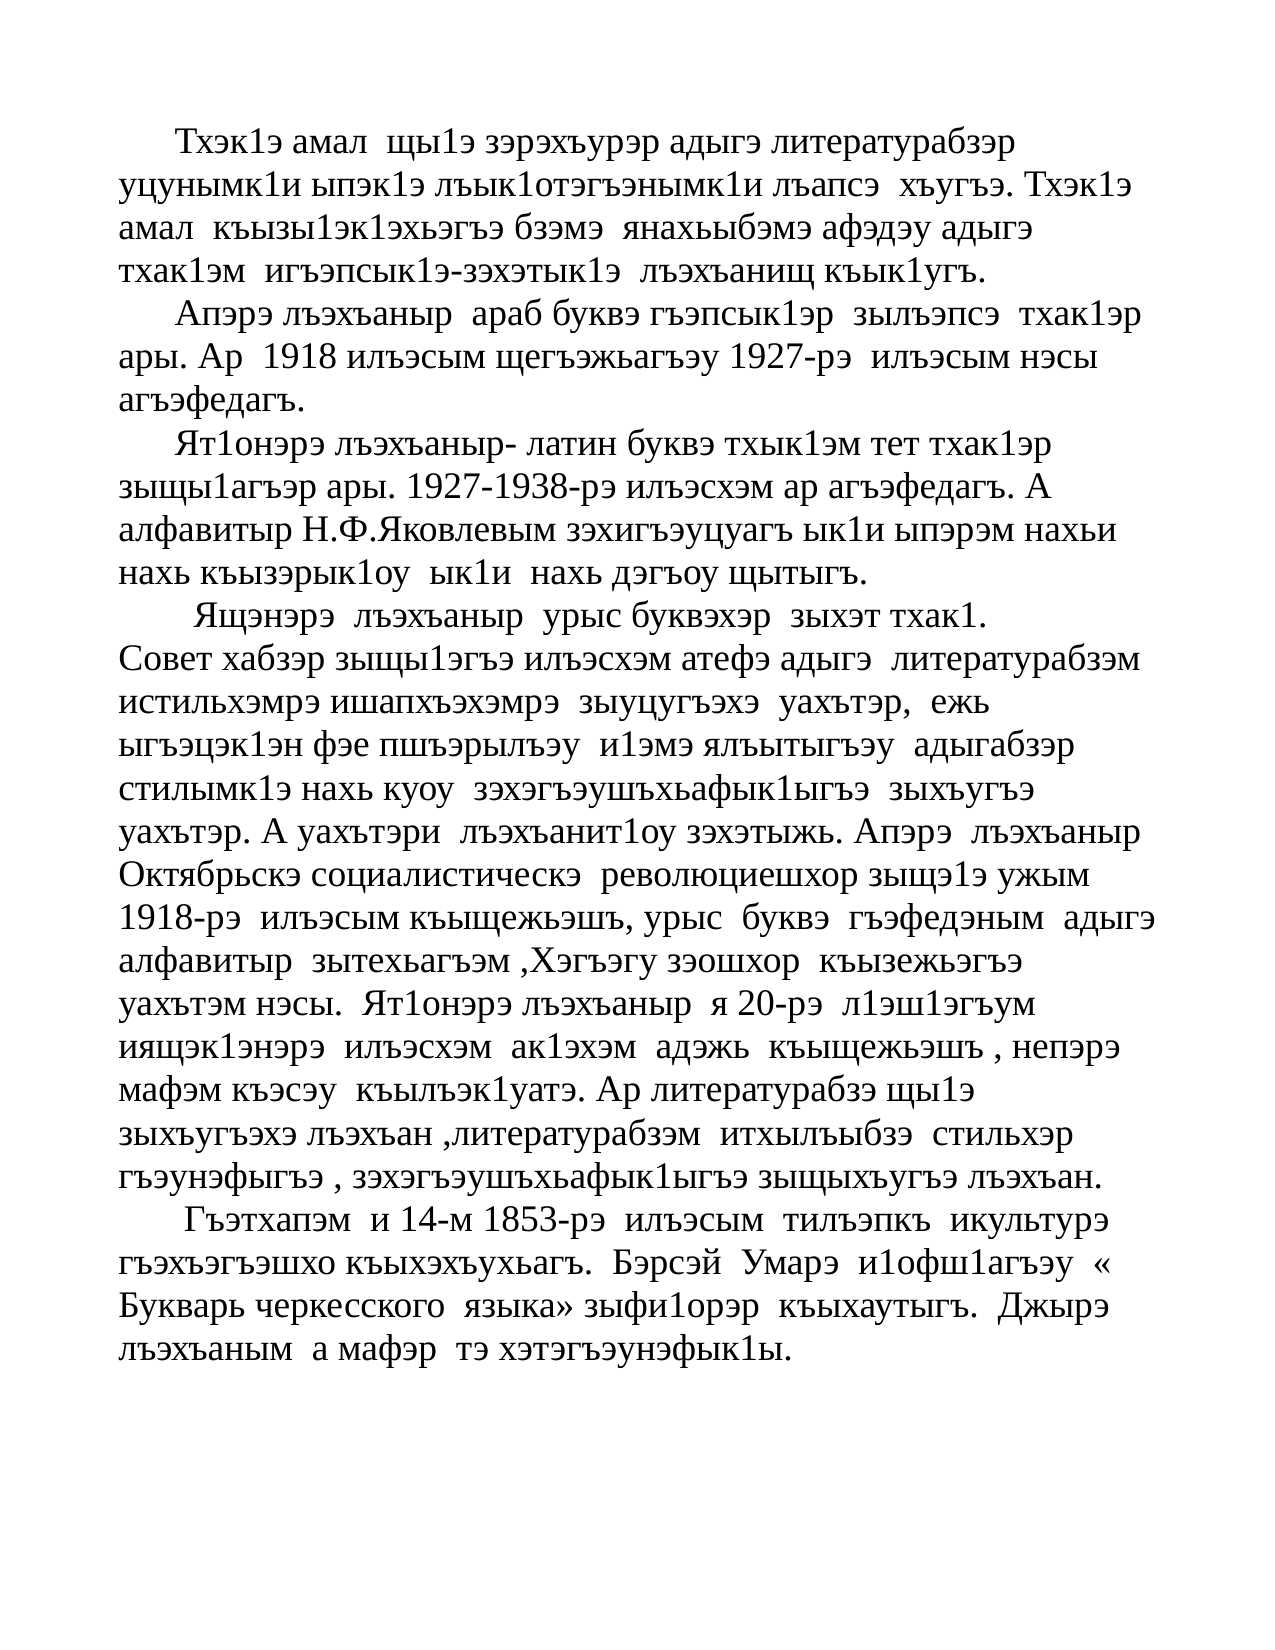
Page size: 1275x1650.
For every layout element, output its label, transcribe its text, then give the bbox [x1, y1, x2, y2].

text Тхэк1э амал щы1э зэрэхъурэр адыгэ литературабзэр уцунымк1и ыпэк1э лъык1отэгъэнымк1и лъапсэ хъугъэ. Тхэк1э амал къызы1эк1эхьэгъэ бзэмэ янахьыбэмэ афэдэу адыгэ тхак1эм игъэпсык1э-зэхэтык1э лъэхъанищ къык1угъ. [118, 118, 1157, 291]
text Гъэтхапэм и 14-м 1853-рэ илъэсым тилъэпкъ икультурэ гъэхъэгъэшхо къыхэхъухьагъ. Бэрсэй Умарэ и1офш1агъэу « Букварь черкесского языка» зыфи1орэр къыхаутыгъ. Джырэ лъэхъаным а мафэр тэ хэтэгъэунэфык1ы. [118, 1196, 1157, 1369]
text Ят1онэрэ лъэхъаныр- латин буквэ тхык1эм тет тхак1эр зыщы1агъэр ары. 1927-1938-рэ илъэсхэм ар агъэфедагъ. А алфавитыр Н.Ф.Яковлевым зэхигъэуцуагъ ык1и ыпэрэм нахьи нахь къызэрык1оу ык1и нахь дэгъоу щытыгъ. [118, 420, 1157, 592]
text Совет хабзэр зыщы1эгъэ илъэсхэм атефэ адыгэ литературабзэм истильхэмрэ ишапхъэхэмрэ зыуцугъэхэ уахътэр, ежь ыгъэцэк1эн фэе пшъэрылъэу и1эмэ ялъытыгъэу адыгабзэр стилымк1э нахь куоу зэхэгъэушъхьафык1ыгъэ зыхъугъэ уахътэр. А уахътэри лъэхъанит1оу зэхэтыжь. Апэрэ лъэхъаныр Октябрьскэ социалистическэ революциешхор зыщэ1э ужым 1918-рэ илъэсым къыщежьэшъ, урыс буквэ гъэфедэным адыгэ алфавитыр зытехьагъэм ,Хэгъэгу зэошхор къызежьэгъэ уахътэм нэсы. Ят1онэрэ лъэхъаныр я 20-рэ л1эш1эгъум иящэк1энэрэ илъэсхэм ак1эхэм адэжь къыщежьэшъ , непэрэ мафэм къэсэу къылъэк1уатэ. Ар литературабзэ щы1э зыхъугъэхэ лъэхъан ,литературабзэм итхылъыбзэ стильхэр гъэунэфыгъэ , зэхэгъэушъхьафык1ыгъэ зыщыхъугъэ лъэхъан. [118, 636, 1157, 1196]
text Апэрэ лъэхъаныр араб буквэ гъэпсык1эр зылъэпсэ тхак1эр ары. Ар 1918 илъэсым щегъэжьагъэу 1927-рэ илъэсым нэсы агъэфедагъ. [118, 291, 1157, 420]
text Ящэнэрэ лъэхъаныр урыс буквэхэр зыхэт тхак1. [118, 592, 1157, 636]
